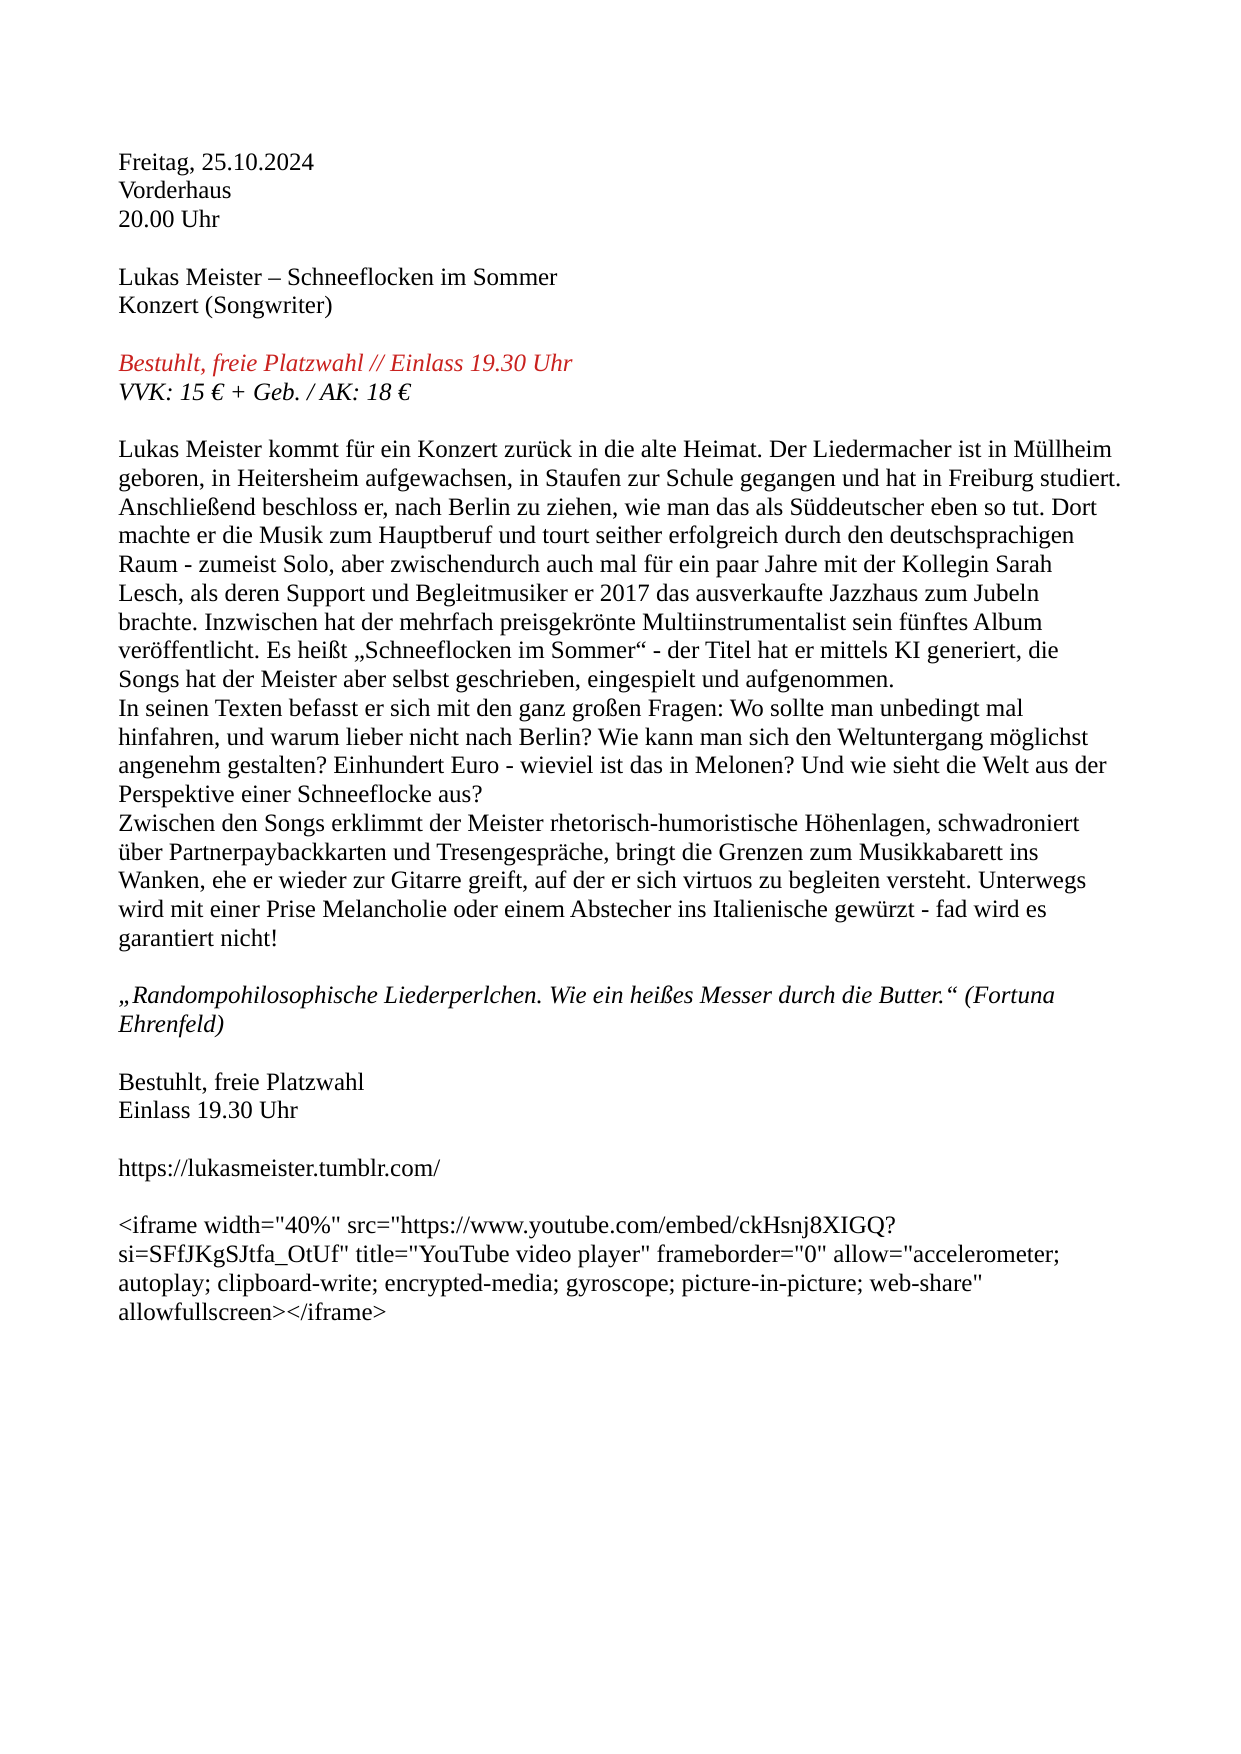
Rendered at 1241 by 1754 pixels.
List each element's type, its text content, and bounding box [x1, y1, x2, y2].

text Freitag, 25.10.2024 [118, 147, 1122, 176]
text 20.00 Uhr [118, 204, 1122, 233]
text „Randompohilosophische Liederperlchen. Wie ein heißes Messer durch die Butter.“ (Fortuna Ehrenfeld) [118, 981, 1122, 1067]
text Bestuhlt, freie Platzwahl // Einlass 19.30 Uhr VVK: 15 € + Geb. / AK: 18 € [118, 348, 1122, 406]
text Vorderhaus [118, 176, 1122, 204]
text https://lukasmeister.tumblr.com/ [118, 1153, 1122, 1211]
text Konzert (Songwriter) [118, 291, 1122, 348]
text Lukas Meister – Schneeflocken im Sommer [118, 262, 1122, 291]
text <iframe width="40%" src="https://www.youtube.com/embed/ckHsnj8XIGQ?si=SFfJKgSJtfa_OtUf" title="YouTube video player" frameborder="0" allow="accelerometer; autoplay; clipboard-write; encrypted-media; gyroscope; picture-in-picture; web-share" allowfullscreen></iframe> [118, 1211, 1122, 1326]
text Lukas Meister kommt für ein Konzert zurück in die alte Heimat. Der Liedermacher ist in Müllheim geboren, in Heitersheim aufgewachsen, in Staufen zur Schule gegangen und hat in Freiburg studiert. Anschließend beschloss er, nach Berlin zu ziehen, wie man das als Süddeutscher eben so tut. Dort machte er die Musik zum Hauptberuf und tourt seither erfolgreich durch den deutschsprachigen Raum - zumeist Solo, aber zwischendurch auch mal für ein paar Jahre mit der Kollegin Sarah Lesch, als deren Support und Begleitmusiker er 2017 das ausverkaufte Jazzhaus zum Jubeln brachte. Inzwischen hat der mehrfach preisgekrönte Multiinstrumentalist sein fünftes Album veröffentlicht. Es heißt „Schneeflocken im Sommer“ - der Titel hat er mittels KI generiert, die Songs hat der Meister aber selbst geschrieben, eingespielt und aufgenommen. In seinen Texten befasst er sich mit den ganz großen Fragen: Wo sollte man unbedingt mal hinfahren, und warum lieber nicht nach Berlin? Wie kann man sich den Weltuntergang möglichst angenehm gestalten? Einhundert Euro - wieviel ist das in Melonen? Und wie sieht die Welt aus der Perspektive einer Schneeflocke aus? Zwischen den Songs erklimmt der Meister rhetorisch-humoristische Höhenlagen, schwadroniert über Partnerpaybackkarten und Tresengespräche, bringt die Grenzen zum Musikkabarett ins Wanken, ehe er wieder zur Gitarre greift, auf der er sich virtuos zu begleiten versteht. Unterwegs wird mit einer Prise Melancholie oder einem Abstecher ins Italienische gewürzt - fad wird es garantiert nicht! [118, 434, 1122, 952]
text Bestuhlt, freie Platzwahl Einlass 19.30 Uhr [118, 1067, 1122, 1124]
